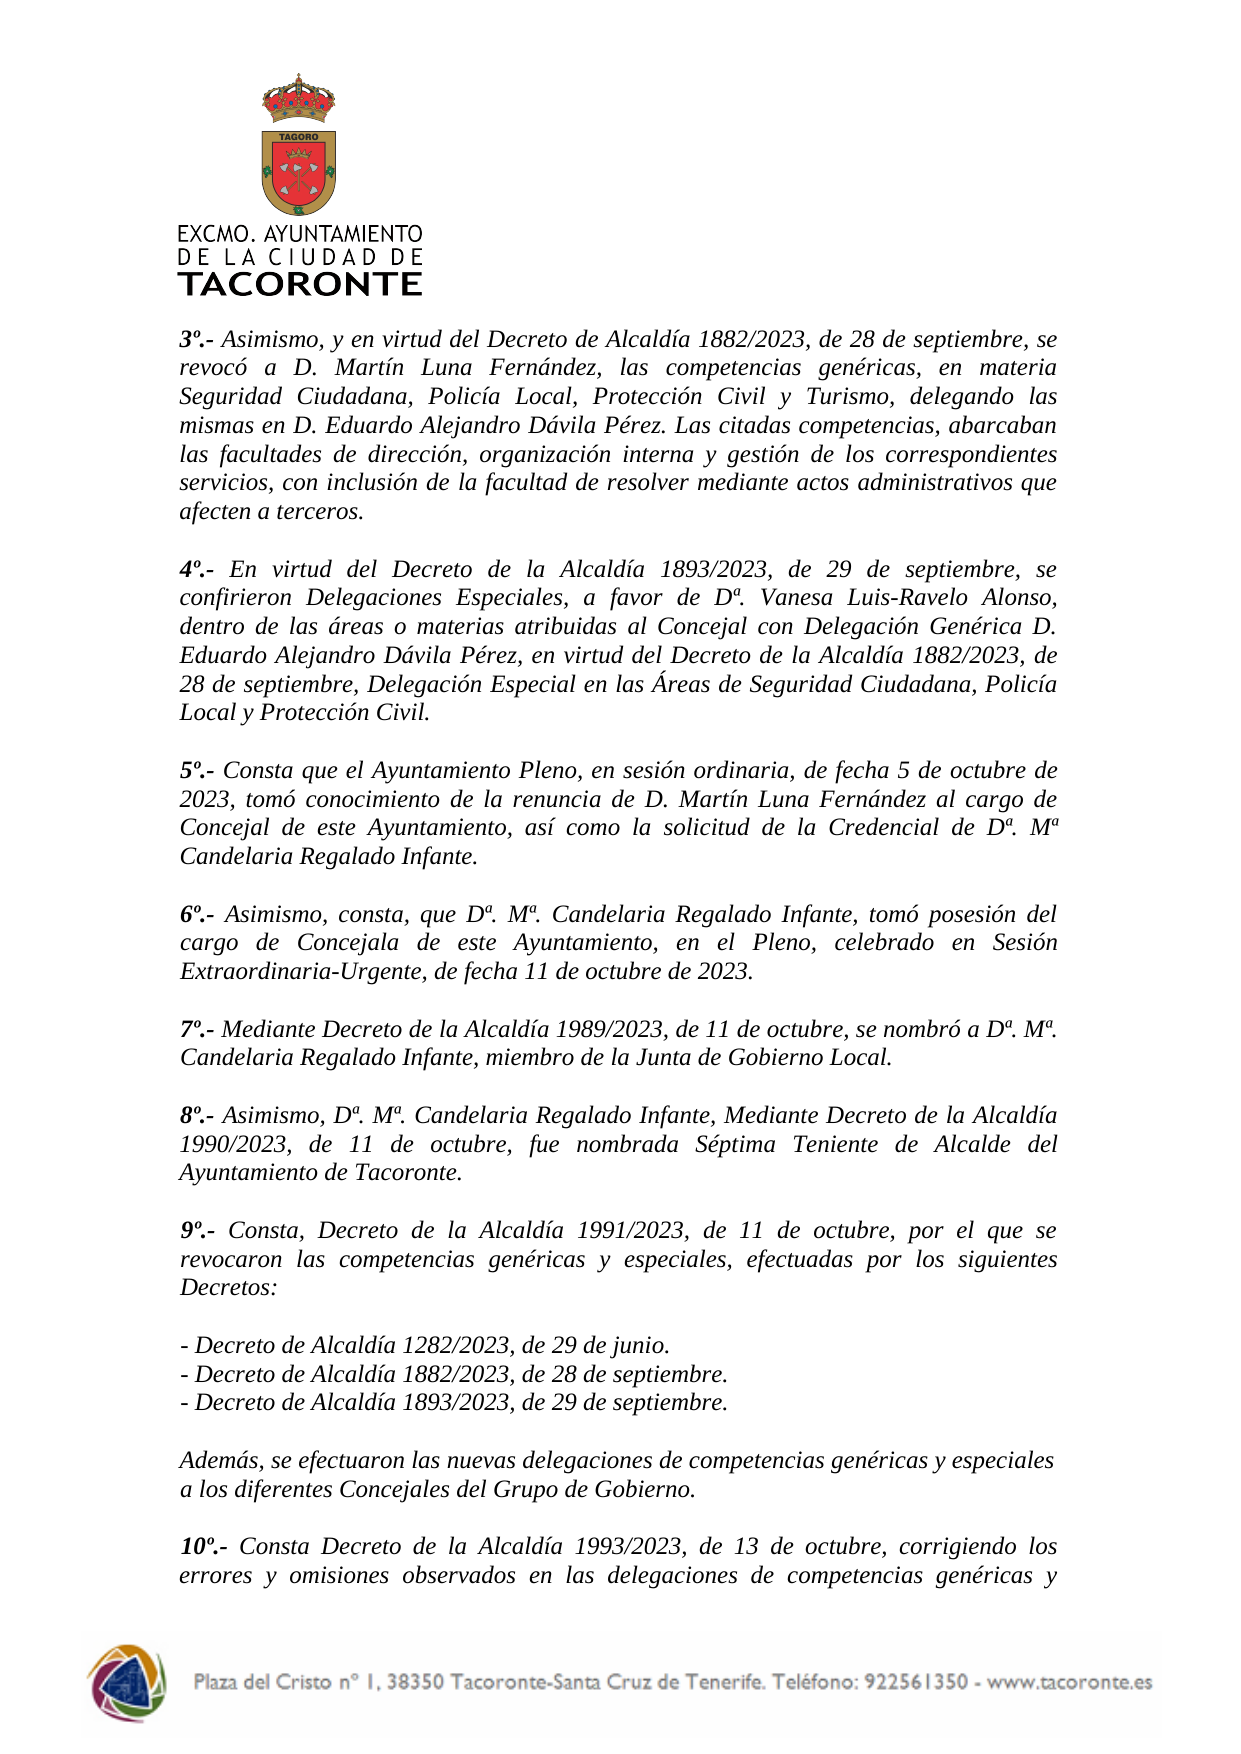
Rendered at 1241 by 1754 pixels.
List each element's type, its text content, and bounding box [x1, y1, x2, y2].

text 6º.- Asimismo, consta, que Dª. Mª. Candelaria Regalado Infante, tomó posesión del cargo de Concejala de este Ayuntamiento, en el Pleno, celebrado en Sesión Extraordinaria-Urgente, de fecha 11 de octubre de 2023. [180, 899, 1058, 985]
text 7º.- Mediante Decreto de la Alcaldía 1989/2023, de 11 de octubre, se nombró a Dª. Mª. Candelaria Regalado Infante, miembro de la Junta de Gobierno Local. [180, 1014, 1058, 1071]
text 5º.- Consta que el Ayuntamiento Pleno, en sesión ordinaria, de fecha 5 de octubre de 2023, tomó conocimiento de la renuncia de D. Martín Luna Fernández al cargo de Concejal de este Ayuntamiento, así como la solicitud de la Credencial de Dª. Mª Candelaria Regalado Infante. [179, 755, 1058, 870]
text - Decreto de Alcaldía 1282/2023, de 29 de junio. [180, 1330, 1063, 1359]
text 8º.- Asimismo, Dª. Mª. Candelaria Regalado Infante, Mediante Decreto de la Alcaldía 1990/2023, de 11 de octubre, fue nombrada Séptima Teniente de Alcalde del Ayuntamiento de Tacoronte. [179, 1100, 1058, 1186]
text 3º.- Asimismo, y en virtud del Decreto de Alcaldía 1882/2023, de 28 de septiembre, se revocó a D. Martín Luna Fernández, las competencias genéricas, en materia Seguridad Ciudadana, Policía Local, Protección Civil y Turismo, delegando las mismas en D. Eduardo Alejandro Dávila Pérez. Las citadas competencias, abarcaban las facultades de dirección, organización interna y gestión de los correspondientes servicios, con inclusión de la facultad de resolver mediante actos administrativos que afecten a terceros. [179, 324, 1059, 525]
text 10º.- Consta Decreto de la Alcaldía 1993/2023, de 13 de octubre, corrigiendo los errores y omisiones observados en las delegaciones de competencias genéricas y [179, 1531, 1059, 1589]
text - Decreto de Alcaldía 1893/2023, de 29 de septiembre. [180, 1387, 1063, 1416]
text Además, se efectuaron las nuevas delegaciones de competencias genéricas y especiales a los diferentes Concejales del Grupo de Gobierno. [179, 1445, 1058, 1502]
text 9º.- Consta, Decreto de la Alcaldía 1991/2023, de 11 de octubre, por el que se revocaron las competencias genéricas y especiales, efectuadas por los siguientes Decretos: [180, 1215, 1059, 1301]
text 4º.- En virtud del Decreto de la Alcaldía 1893/2023, de 29 de septiembre, se confirieron Delegaciones Especiales, a favor de Dª. Vanesa Luis-Ravelo Alonso, dentro de las áreas o materias atribuidas al Concejal con Delegación Genérica D. Eduardo Alejandro Dávila Pérez, en virtud del Decreto de la Alcaldía 1882/2023, de 28 de septiembre, Delegación Especial en las Áreas de Seguridad Ciudadana, Policía Local y Protección Civil. [179, 554, 1058, 726]
text - Decreto de Alcaldía 1882/2023, de 28 de septiembre. [180, 1359, 1063, 1387]
picture [177, 73, 422, 296]
picture [80, 1631, 1163, 1738]
